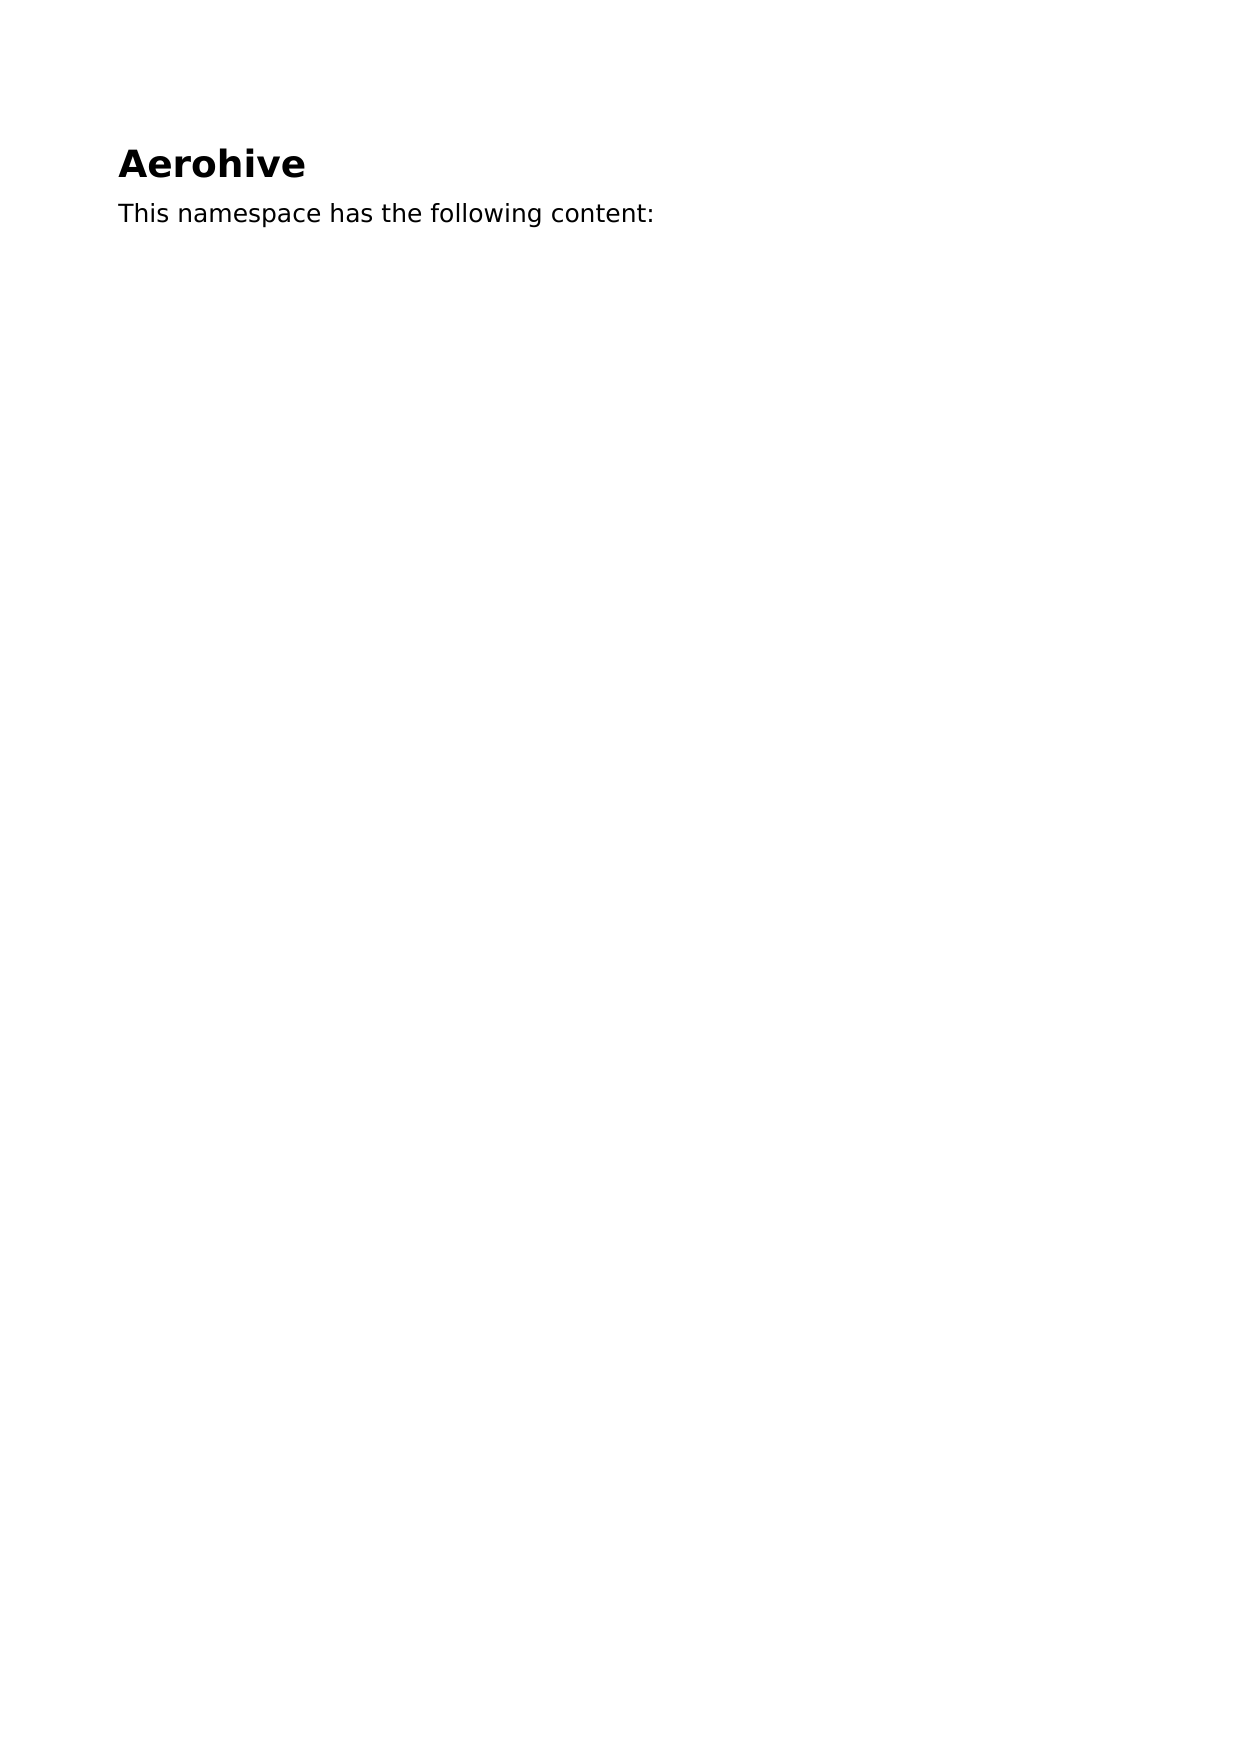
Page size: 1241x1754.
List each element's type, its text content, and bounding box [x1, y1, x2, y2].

subtitle Aerohive [118, 143, 1122, 187]
text This namespace has the following content: [118, 199, 1122, 228]
